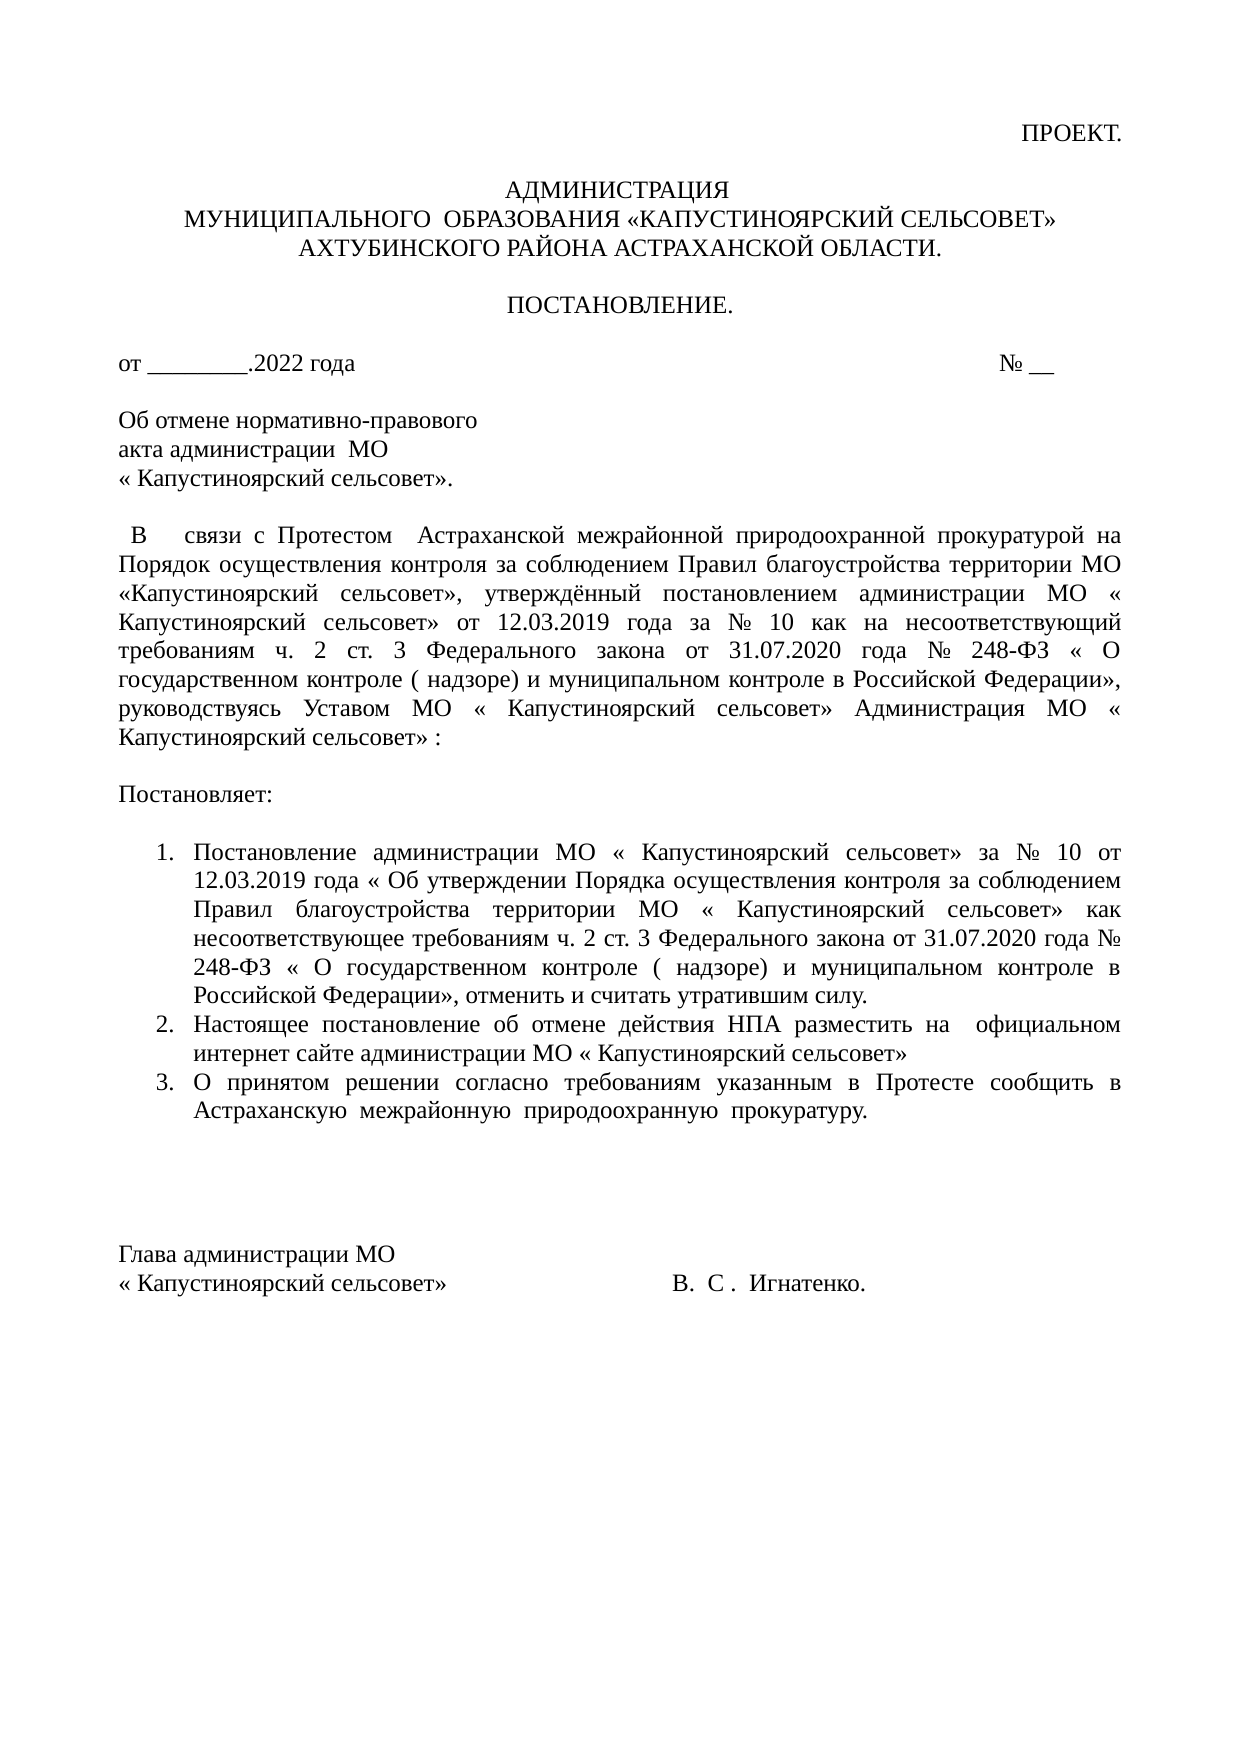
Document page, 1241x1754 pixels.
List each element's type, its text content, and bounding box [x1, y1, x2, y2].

text ПОСТАНОВЛЕНИЕ. [118, 291, 1122, 319]
text « Капустиноярский сельсовет» В. С . Игнатенко. [118, 1268, 1122, 1297]
list О принятом решении согласно требованиям указанным в Протесте сообщить в Астраханскую межрайонную природоохранную прокуратуру. [156, 1067, 1122, 1124]
list Настоящее постановление об отмене действия НПА разместить на официальном интернет сайте администрации МО « Капустиноярский сельсовет» [156, 1009, 1122, 1067]
list Постановление администрации МО « Капустиноярский сельсовет» за № 10 от 12.03.2019 года « Об утверждении Порядка осуществления контроля за соблюдением Правил благоустройства территории МО « Капустиноярский сельсовет» как несоответствующее требованиям ч. 2 ст. 3 Федерального закона от 31.07.2020 года № 248-ФЗ « О государственном контроле ( надзоре) и муниципальном контроле в Российской Федерации», отменить и считать утратившим силу. [156, 837, 1122, 1009]
text Об отмене нормативно-правового [118, 406, 1122, 434]
text Глава администрации МО [118, 1239, 1122, 1268]
text АДМИНИСТРАЦИЯ [118, 176, 1122, 204]
text акта администрации МО [118, 434, 1122, 463]
text ПРОЕКТ. [118, 118, 1122, 147]
text В связи с Протестом Астраханской межрайонной природоохранной прокуратурой на Порядок осуществления контроля за соблюдением Правил благоустройства территории МО «Капустиноярский сельсовет», утверждённый постановлением администрации МО « Капустиноярский сельсовет» от 12.03.2019 года за № 10 как на несоответствующий требованиям ч. 2 ст. 3 Федерального закона от 31.07.2020 года № 248-ФЗ « О государственном контроле ( надзоре) и муниципальном контроле в Российской Федерации», руководствуясь Уставом МО « Капустиноярский сельсовет» Администрация МО « Капустиноярский сельсовет» : [118, 521, 1122, 751]
text « Капустиноярский сельсовет». [118, 463, 1122, 492]
text МУНИЦИПАЛЬНОГО ОБРАЗОВАНИЯ «КАПУСТИНОЯРСКИЙ СЕЛЬСОВЕТ» АХТУБИНСКОГО РАЙОНА АСТРАХАНСКОЙ ОБЛАСТИ. [118, 204, 1122, 262]
text от ________.2022 года № __ [118, 348, 1122, 377]
text Постановляет: [118, 779, 1122, 808]
